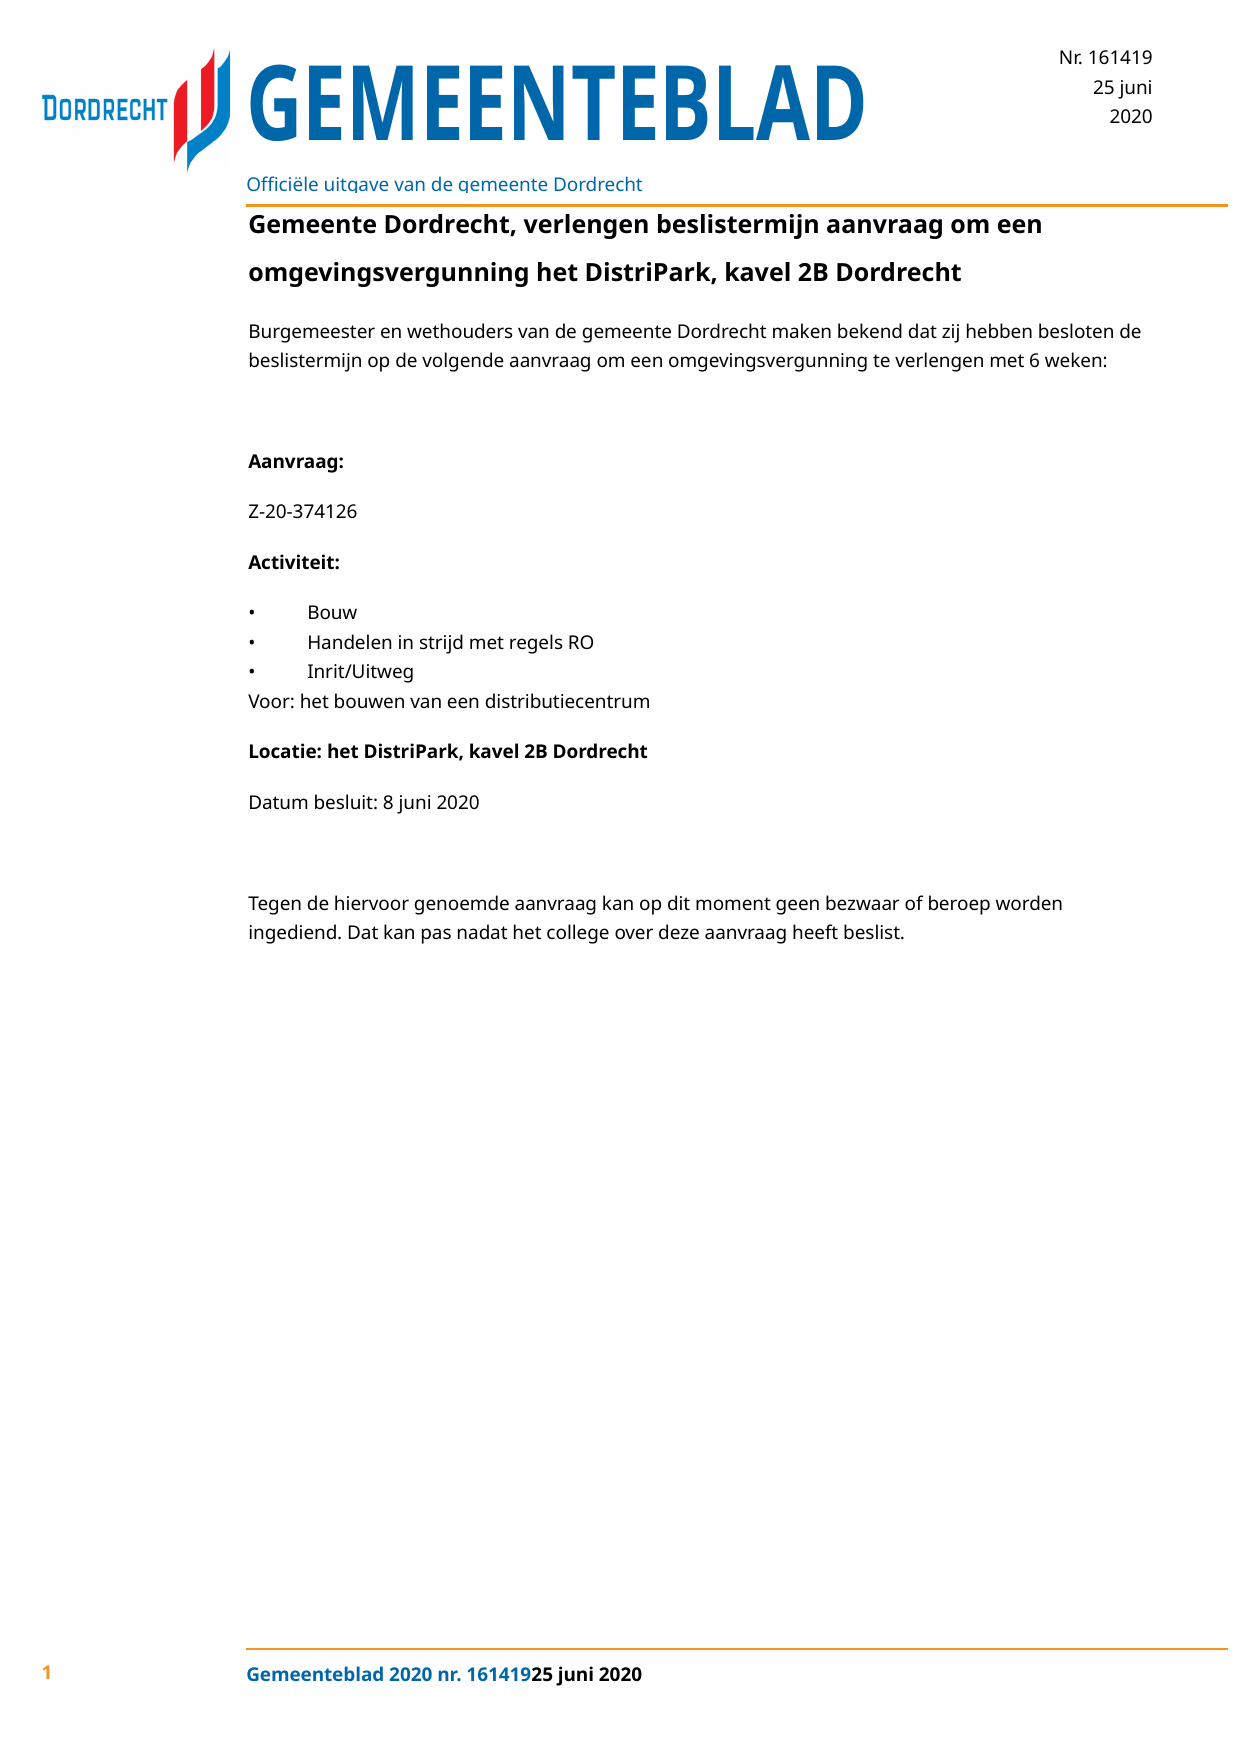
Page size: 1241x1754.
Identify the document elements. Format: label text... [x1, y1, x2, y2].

text Locatie: het DistriPark, kavel 2B Dordrecht [248, 739, 1152, 764]
text Tegen de hiervoor genoemde aanvraag kan op dit moment geen bezwaar of beroep worden ingediend. Dat kan pas nadat het college over deze aanvraag heeft beslist. [248, 890, 1152, 945]
list Inrit/Uitweg [248, 659, 1152, 684]
text Gemeente Dordrecht, verlengen beslistermijn aanvraag om een omgevingsvergunning het DistriPark, kavel 2B Dordrecht [248, 207, 1152, 288]
picture [41, 47, 231, 172]
text Aanvraag: [248, 448, 1152, 474]
text Z-20-374126 [248, 499, 1152, 524]
text Activiteit: [248, 549, 1152, 575]
text Burgemeester en wethouders van de gemeente Dordrecht maken bekend dat zij hebben besloten de beslistermijn op de volgende aanvraag om een omgevingsvergunning te verlengen met 6 weken: [248, 318, 1152, 373]
list Bouw [248, 599, 1152, 625]
list Handelen in strijd met regels RO [248, 629, 1152, 655]
text Datum besluit: 8 juni 2020 [248, 789, 1152, 815]
text Voor: het bouwen van een distributiecentrum [248, 688, 1152, 714]
